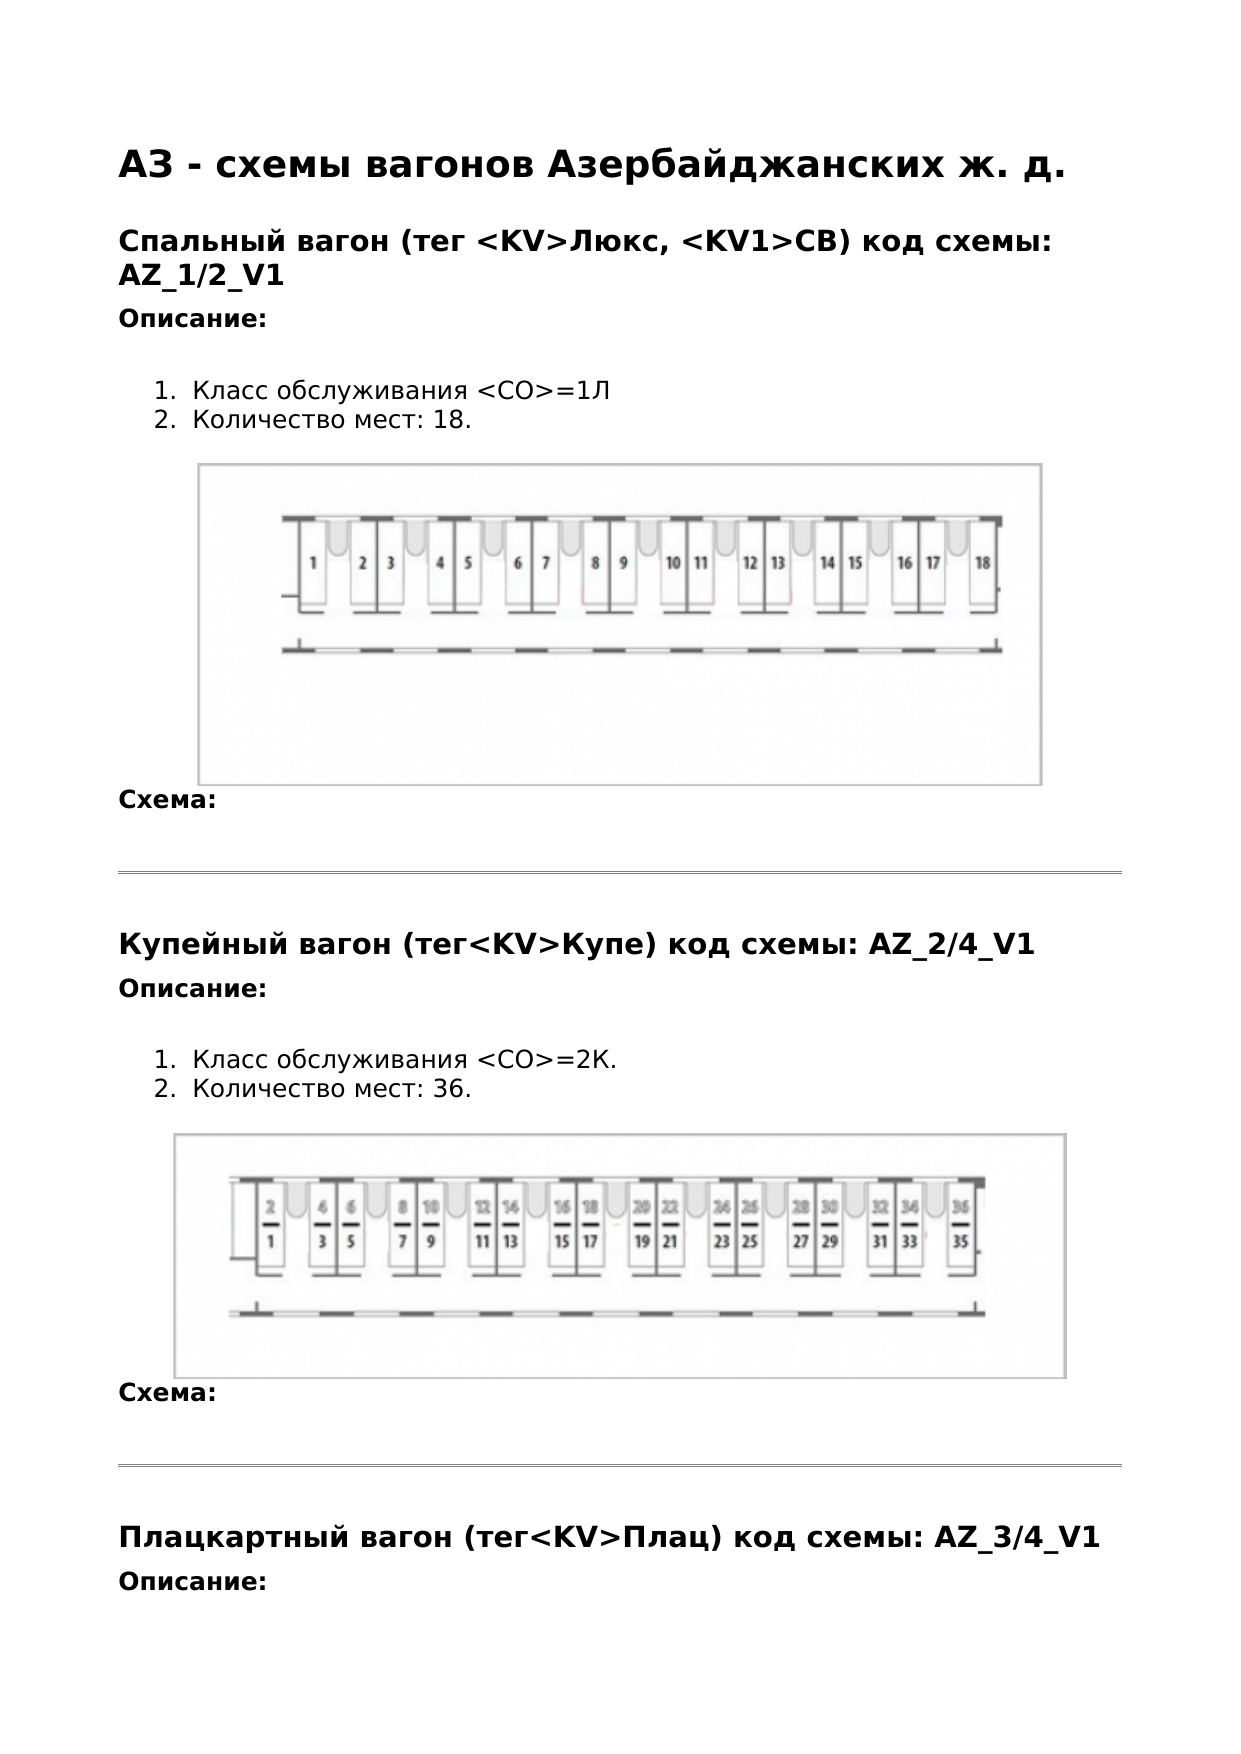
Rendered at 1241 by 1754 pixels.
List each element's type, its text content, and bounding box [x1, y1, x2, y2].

picture [197, 463, 1043, 786]
list Количество мест: 36. [177, 1074, 1122, 1104]
subtitle Купейный вагон (тег<KV>Купе) код схемы: AZ_2/4_V1 [118, 928, 1122, 962]
list Класс обслуживания <CO>=2К. [177, 1045, 1122, 1074]
picture [173, 1133, 1067, 1379]
text Схема: [118, 1133, 1122, 1437]
subtitle АЗ - схемы вагонов Азербайджанских ж. д. [118, 143, 1122, 187]
list Класс обслуживания <CO>=1Л [177, 376, 1122, 405]
subtitle Плацкартный вагон (тег<KV>Плац) код схемы: AZ_3/4_V1 [118, 1521, 1122, 1554]
list Количество мест: 18. [177, 405, 1122, 434]
text Описание: [118, 974, 1122, 1003]
text Схема: [118, 464, 1122, 844]
text Описание: [118, 1567, 1122, 1596]
text Описание: [118, 305, 1122, 334]
subtitle Спальный вагон (тег <KV>Люкс, <KV1>СВ) код схемы: AZ_1/2_V1 [118, 224, 1122, 292]
